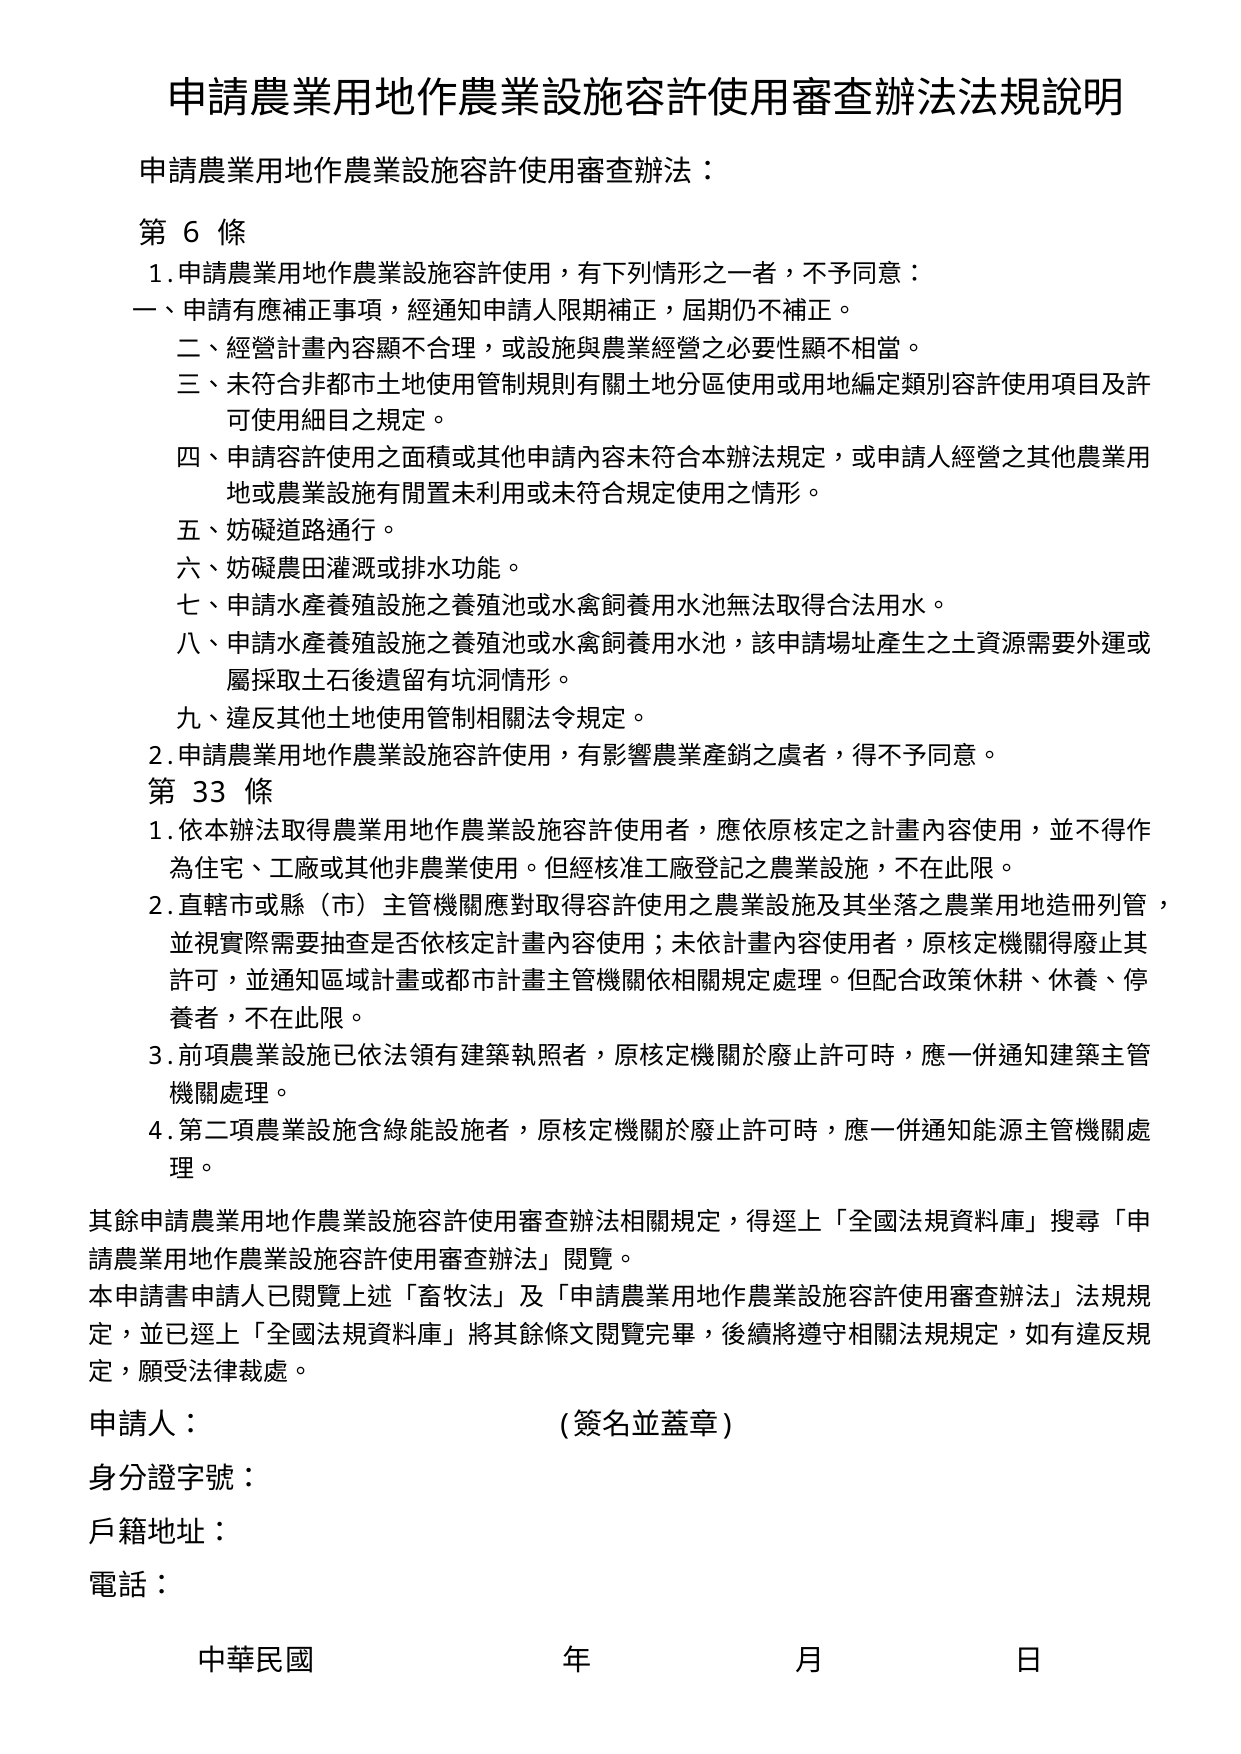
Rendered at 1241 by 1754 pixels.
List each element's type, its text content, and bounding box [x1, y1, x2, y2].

text 本申請書申請人已閱覽上述「畜牧法」及「申請農業用地作農業設施容許使用審查辦法」法規規定，並已逕上「全國法規資料庫」將其餘條文閱覽完畢，後續將遵守相關法規規定，如有違反規定，願受法律裁處。 [89, 1276, 1152, 1388]
text 1.申請農業用地作農業設施容許使用，有下列情形之一者，不予同意： [148, 252, 1152, 289]
text 五、妨礙道路通行。 [176, 509, 1152, 547]
text 2.申請農業用地作農業設施容許使用，有影響農業產銷之虞者，得不予同意。 [148, 734, 1152, 772]
text 九、違反其他土地使用管制相關法令規定。 [176, 697, 1152, 734]
text 申請農業用地作農業設施容許使用審查辦法： [139, 127, 1152, 189]
text 六、妨礙農田灌溉或排水功能。 [176, 547, 1152, 584]
text 中華民國 年 月 日 [89, 1641, 1152, 1678]
text 戶籍地址： [89, 1512, 1152, 1549]
text 電話： [89, 1566, 1152, 1603]
text 1.依本辦法取得農業用地作農業設施容許使用者，應依原核定之計畫內容使用，並不得作為住宅、工廠或其他非農業使用。但經核准工廠登記之農業設施，不在此限。 [148, 809, 1152, 884]
text 三、未符合非都市土地使用管制規則有關土地分區使用或用地編定類別容許使用項目及許可使用細目之規定。 [176, 364, 1152, 437]
text 4.第二項農業設施含綠能設施者，原核定機關於廢止許可時，應一併通知能源主管機關處理。 [148, 1109, 1152, 1184]
text 四、申請容許使用之面積或其他申請內容未符合本辦法規定，或申請人經營之其他農業用地或農業設施有閒置未利用或未符合規定使用之情形。 [176, 437, 1152, 509]
text 身分證字號： [89, 1458, 1152, 1496]
text 申請農業用地作農業設施容許使用審查辦法法規說明 [139, 64, 1152, 125]
text 八、申請水產養殖設施之養殖池或水禽飼養用水池，該申請場址產生之土資源需要外運或屬採取土石後遺留有坑洞情形。 [176, 622, 1152, 697]
text 二、經營計畫內容顯不合理，或設施與農業經營之必要性顯不相當。 [176, 327, 1152, 364]
text 七、申請水產養殖設施之養殖池或水禽飼養用水池無法取得合法用水。 [176, 584, 1152, 622]
text 其餘申請農業用地作農業設施容許使用審查辦法相關規定，得逕上「全國法規資料庫」搜尋「申請農業用地作農業設施容許使用審查辦法」閱覽。 [89, 1201, 1152, 1276]
text 一、申請有應補正事項，經通知申請人限期補正，屆期仍不補正。 [132, 289, 1152, 327]
text 第 6 條 [139, 189, 1152, 252]
text 2.直轄市或縣（市）主管機關應對取得容許使用之農業設施及其坐落之農業用地造冊列管，並視實際需要抽查是否依核定計畫內容使用；未依計畫內容使用者，原核定機關得廢止其許可，並通知區域計畫或都市計畫主管機關依相關規定處理。但配合政策休耕、休養、停養者，不在此限。 [148, 884, 1152, 1034]
text 第 33 條 [148, 772, 1152, 809]
text 3.前項農業設施已依法領有建築執照者，原核定機關於廢止許可時，應一併通知建築主管機關處理。 [148, 1034, 1152, 1109]
text 申請人： (簽名並蓋章) [89, 1404, 1152, 1442]
